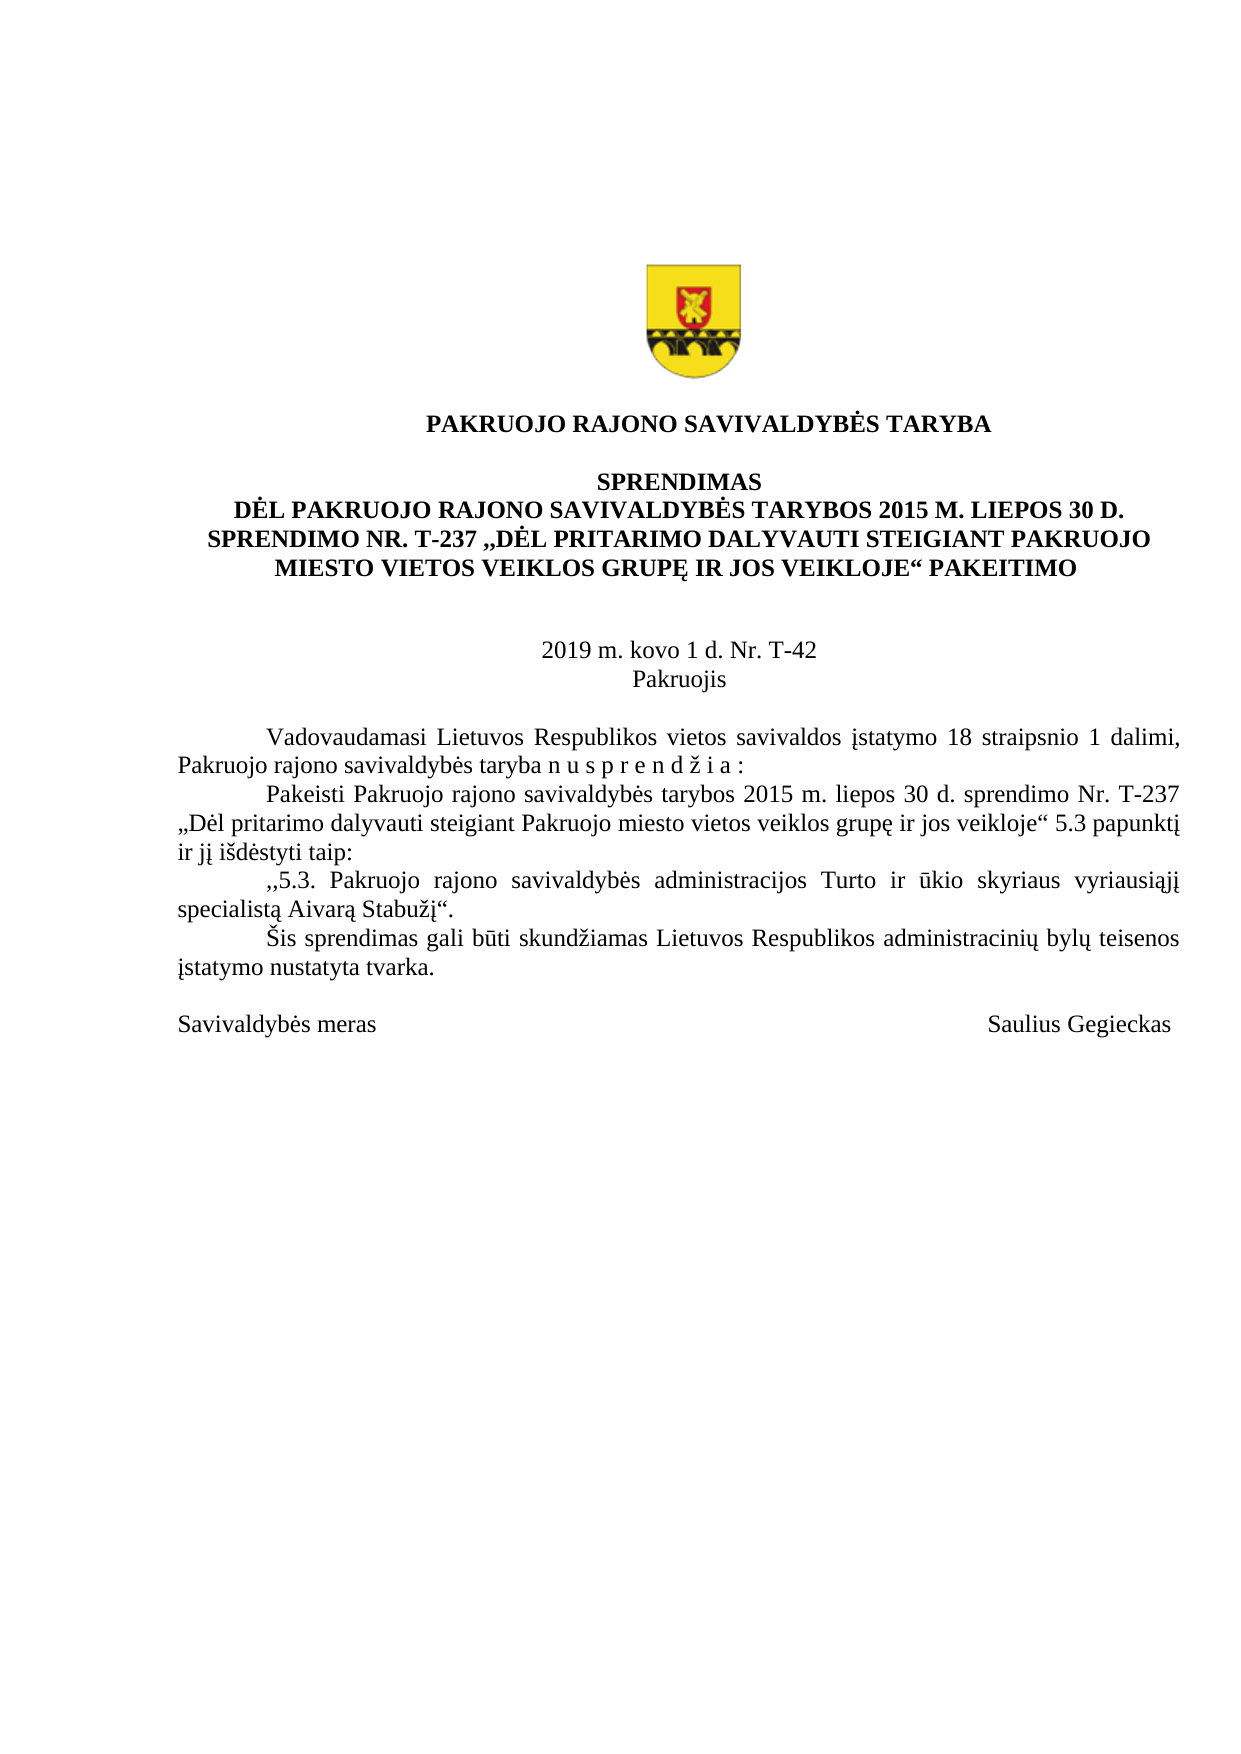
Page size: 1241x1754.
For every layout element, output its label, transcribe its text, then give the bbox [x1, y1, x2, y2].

text Pakruojis [177, 664, 1181, 693]
text Savivaldybės meras Saulius Gegieckas [177, 1009, 1181, 1067]
text Pakeisti Pakruojo rajono savivaldybės tarybos 2015 m. liepos 30 d. sprendimo Nr. T-237 „Dėl pritarimo dalyvauti steigiant Pakruojo miesto vietos veiklos grupę ir jos veikloje“ 5.3 papunktį ir jį išdėstyti taip: [177, 779, 1181, 866]
text Šis sprendimas gali būti skundžiamas Lietuvos Respublikos administracinių bylų teisenos įstatymo nustatyta tvarka. [177, 923, 1181, 981]
text SPRENDIMAS [177, 467, 1181, 496]
text 2019 m. kovo 1 d. Nr. T-42 [177, 636, 1181, 664]
text DĖL PAKRUOJO RAJONO SAVIVALDYBĖS TARYBOS 2015 M. LIEPOS 30 D. SPRENDIMO NR. T-237 ,,DĖL PRITARIMO DALYVAUTI STEIGIANT PAKRUOJO MIESTO VIETOS VEIKLOS GRUPĘ IR JOS VEIKLOJE“ PAKEITIMO [177, 496, 1181, 582]
text Vadovaudamasi Lietuvos Respublikos vietos savivaldos įstatymo 18 straipsnio 1 dalimi, Pakruojo rajono savivaldybės taryba nusprendžia: [177, 722, 1181, 779]
text ,,5.3. Pakruojo rajono savivaldybės administracijos Turto ir ūkio skyriaus vyriausiąjį specialistą Aivarą Stabužį“. [177, 866, 1181, 923]
text PAKRUOJO RAJONO SAVIVALDYBĖS TARYBA [177, 409, 1181, 438]
